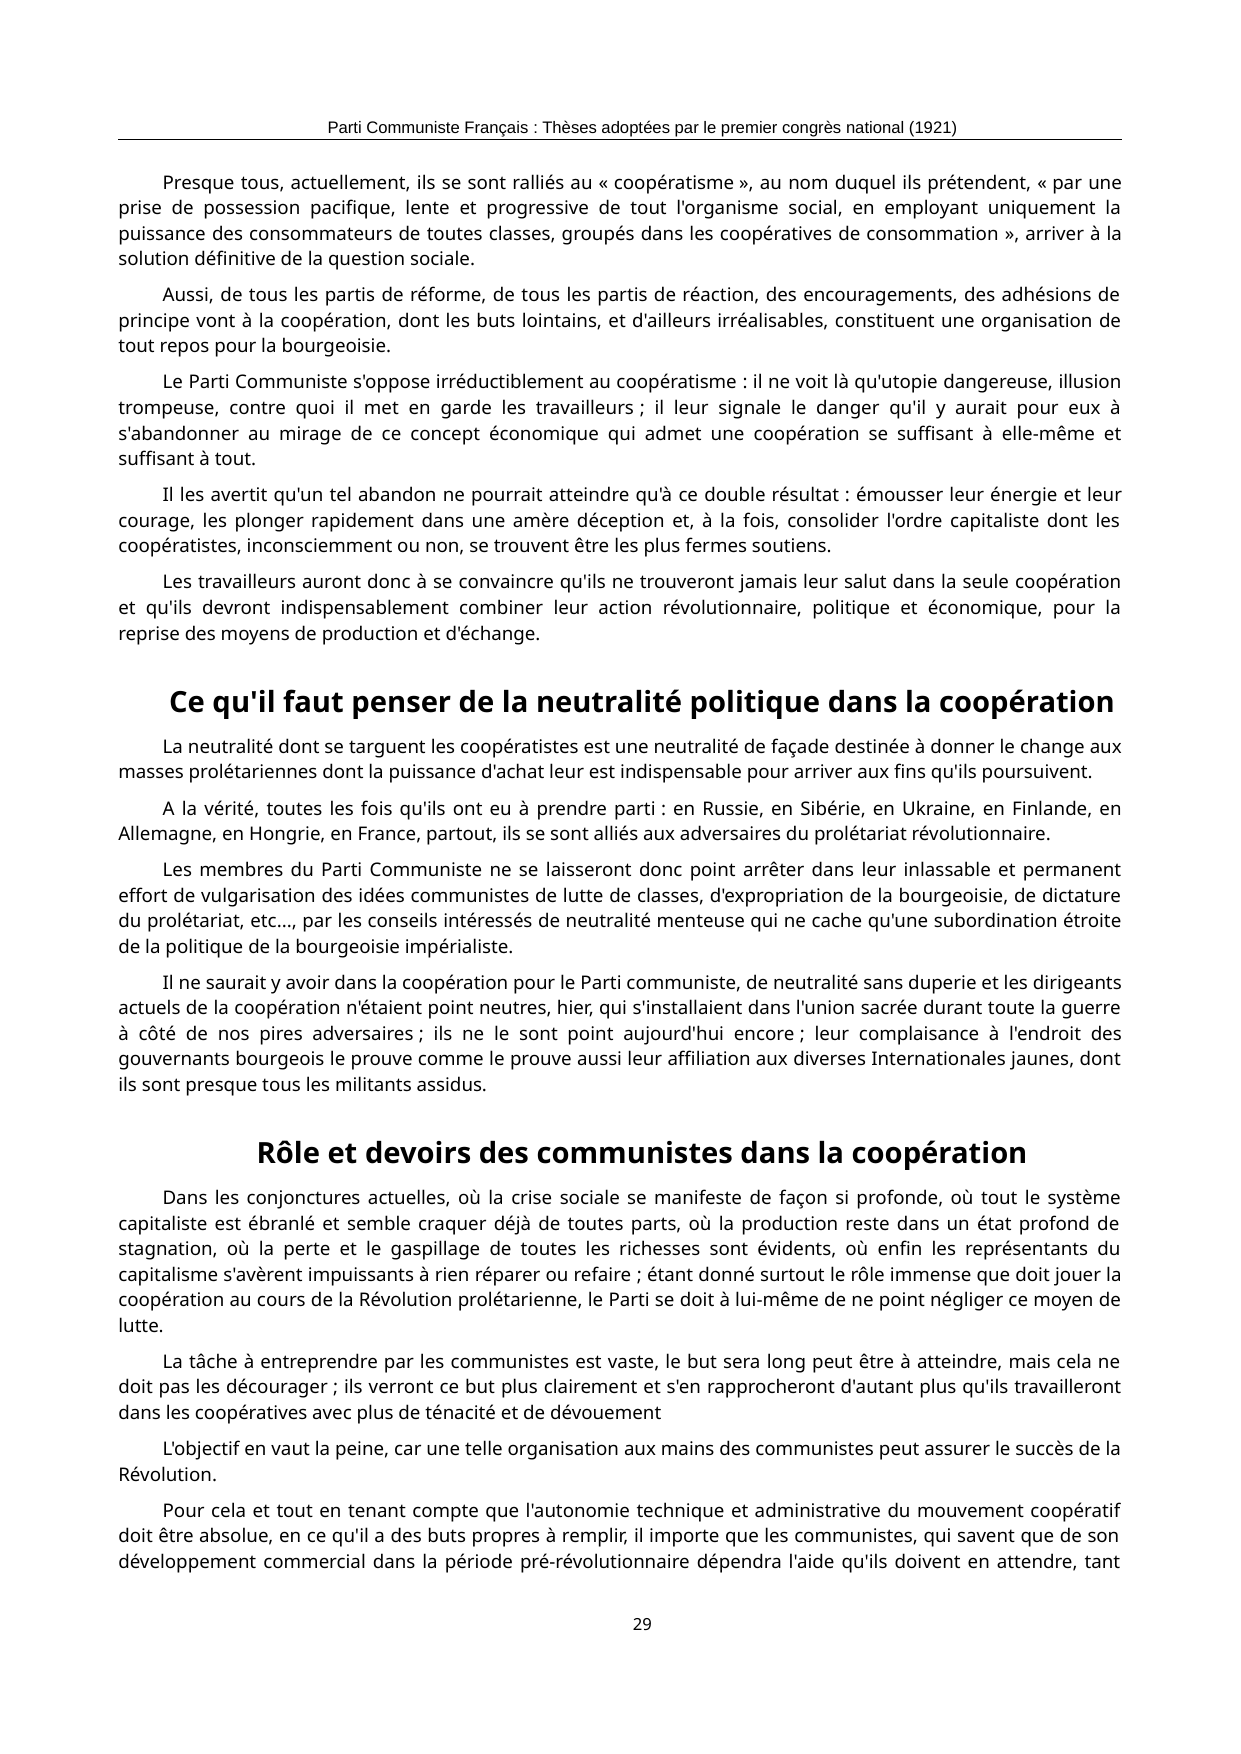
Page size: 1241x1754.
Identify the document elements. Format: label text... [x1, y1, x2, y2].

text Dans les conjonctures actuelles, où la crise sociale se manifeste de façon si profonde, où tout le système capitaliste est ébranlé et semble craquer déjà de toutes parts, où la production reste dans un état profond de stagnation, où la perte et le gaspillage de toutes les richesses sont évidents, où enfin les représentants du capitalisme s'avèrent impuissants à rien réparer ou refaire ; étant donné surtout le rôle immense que doit jouer la coopération au cours de la Révolution prolétarienne, le Parti se doit à lui-même de ne point négliger ce moyen de lutte. [118, 1184, 1122, 1338]
text La neutralité dont se targuent les coopératistes est une neutralité de façade destinée à donner le change aux masses prolétariennes dont la puissance d'achat leur est indispensable pour arriver aux fins qu'ils poursuivent. [118, 733, 1122, 784]
text Presque tous, actuellement, ils se sont ralliés au « coopératisme », au nom duquel ils prétendent, « par une prise de possession pacifique, lente et progressive de tout l'organisme social, en employant uniquement la puissance des consommateurs de toutes classes, groupés dans les coopératives de consommation », arriver à la solution définitive de la question sociale. [118, 169, 1122, 271]
text Il ne saurait y avoir dans la coopération pour le Parti communiste, de neutralité sans duperie et les dirigeants actuels de la coopération n'étaient point neutres, hier, qui s'installaient dans l'union sacrée durant toute la guerre à côté de nos pires adversaires ; ils ne le sont point aujourd'hui encore ; leur complaisance à l'endroit des gouvernants bourgeois le prouve comme le prouve aussi leur affiliation aux diverses Internationales jaunes, dont ils sont presque tous les militants assidus. [118, 969, 1122, 1097]
text Les membres du Parti Communiste ne se laisseront donc point arrêter dans leur inlassable et permanent effort de vulgarisation des idées communistes de lutte de classes, d'expropriation de la bourgeoisie, de dictature du prolétariat, etc..., par les conseils intéressés de neutralité menteuse qui ne cache qu'une subordination étroite de la politique de la bourgeoisie impérialiste. [118, 856, 1122, 958]
text La tâche à entreprendre par les communistes est vaste, le but sera long peut être à atteindre, mais cela ne doit pas les décourager ; ils verront ce but plus clairement et s'en rapprocheront d'autant plus qu'ils travailleront dans les coopératives avec plus de ténacité et de dévouement [118, 1348, 1122, 1425]
subtitle Ce qu'il faut penser de la neutralité politique dans la coopération [118, 681, 1122, 721]
text Il les avertit qu'un tel abandon ne pourrait atteindre qu'à ce double résultat : émousser leur énergie et leur courage, les plonger rapidement dans une amère déception et, à la fois, consolider l'ordre capitaliste dont les coopératistes, inconsciemment ou non, se trouvent être les plus fermes soutiens. [118, 482, 1122, 558]
text Pour cela et tout en tenant compte que l'autonomie technique et administrative du mouvement coopératif doit être absolue, en ce qu'il a des buts propres à remplir, il importe que les communistes, qui savent que de son développement commercial dans la période pré-révolutionnaire dépendra l'aide qu'ils doivent en attendre, tant [118, 1497, 1122, 1574]
text Les travailleurs auront donc à se convaincre qu'ils ne trouveront jamais leur salut dans la seule coopération et qu'ils devront indispensablement combiner leur action révolutionnaire, politique et économique, pour la reprise des moyens de production et d'échange. [118, 569, 1122, 645]
text Aussi, de tous les partis de réforme, de tous les partis de réaction, des encouragements, des adhésions de principe vont à la coopération, dont les buts lointains, et d'ailleurs irréalisables, constituent une organisation de tout repos pour la bourgeoisie. [118, 282, 1122, 358]
subtitle Rôle et devoirs des communistes dans la coopération [118, 1132, 1122, 1172]
text A la vérité, toutes les fois qu'ils ont eu à prendre parti : en Russie, en Sibérie, en Ukraine, en Finlande, en Allemagne, en Hongrie, en France, partout, ils se sont alliés aux adversaires du prolétariat révolutionnaire. [118, 795, 1122, 846]
text L'objectif en vaut la peine, car une telle organisation aux mains des communistes peut assurer le succès de la Révolution. [118, 1436, 1122, 1487]
text Le Parti Communiste s'oppose irréductiblement au coopératisme : il ne voit là qu'utopie dangereuse, illusion trompeuse, contre quoi il met en garde les travailleurs ; il leur signale le danger qu'il y aurait pour eux à s'abandonner au mirage de ce concept économique qui admet une coopération se suffisant à elle-même et suffisant à tout. [118, 369, 1122, 471]
